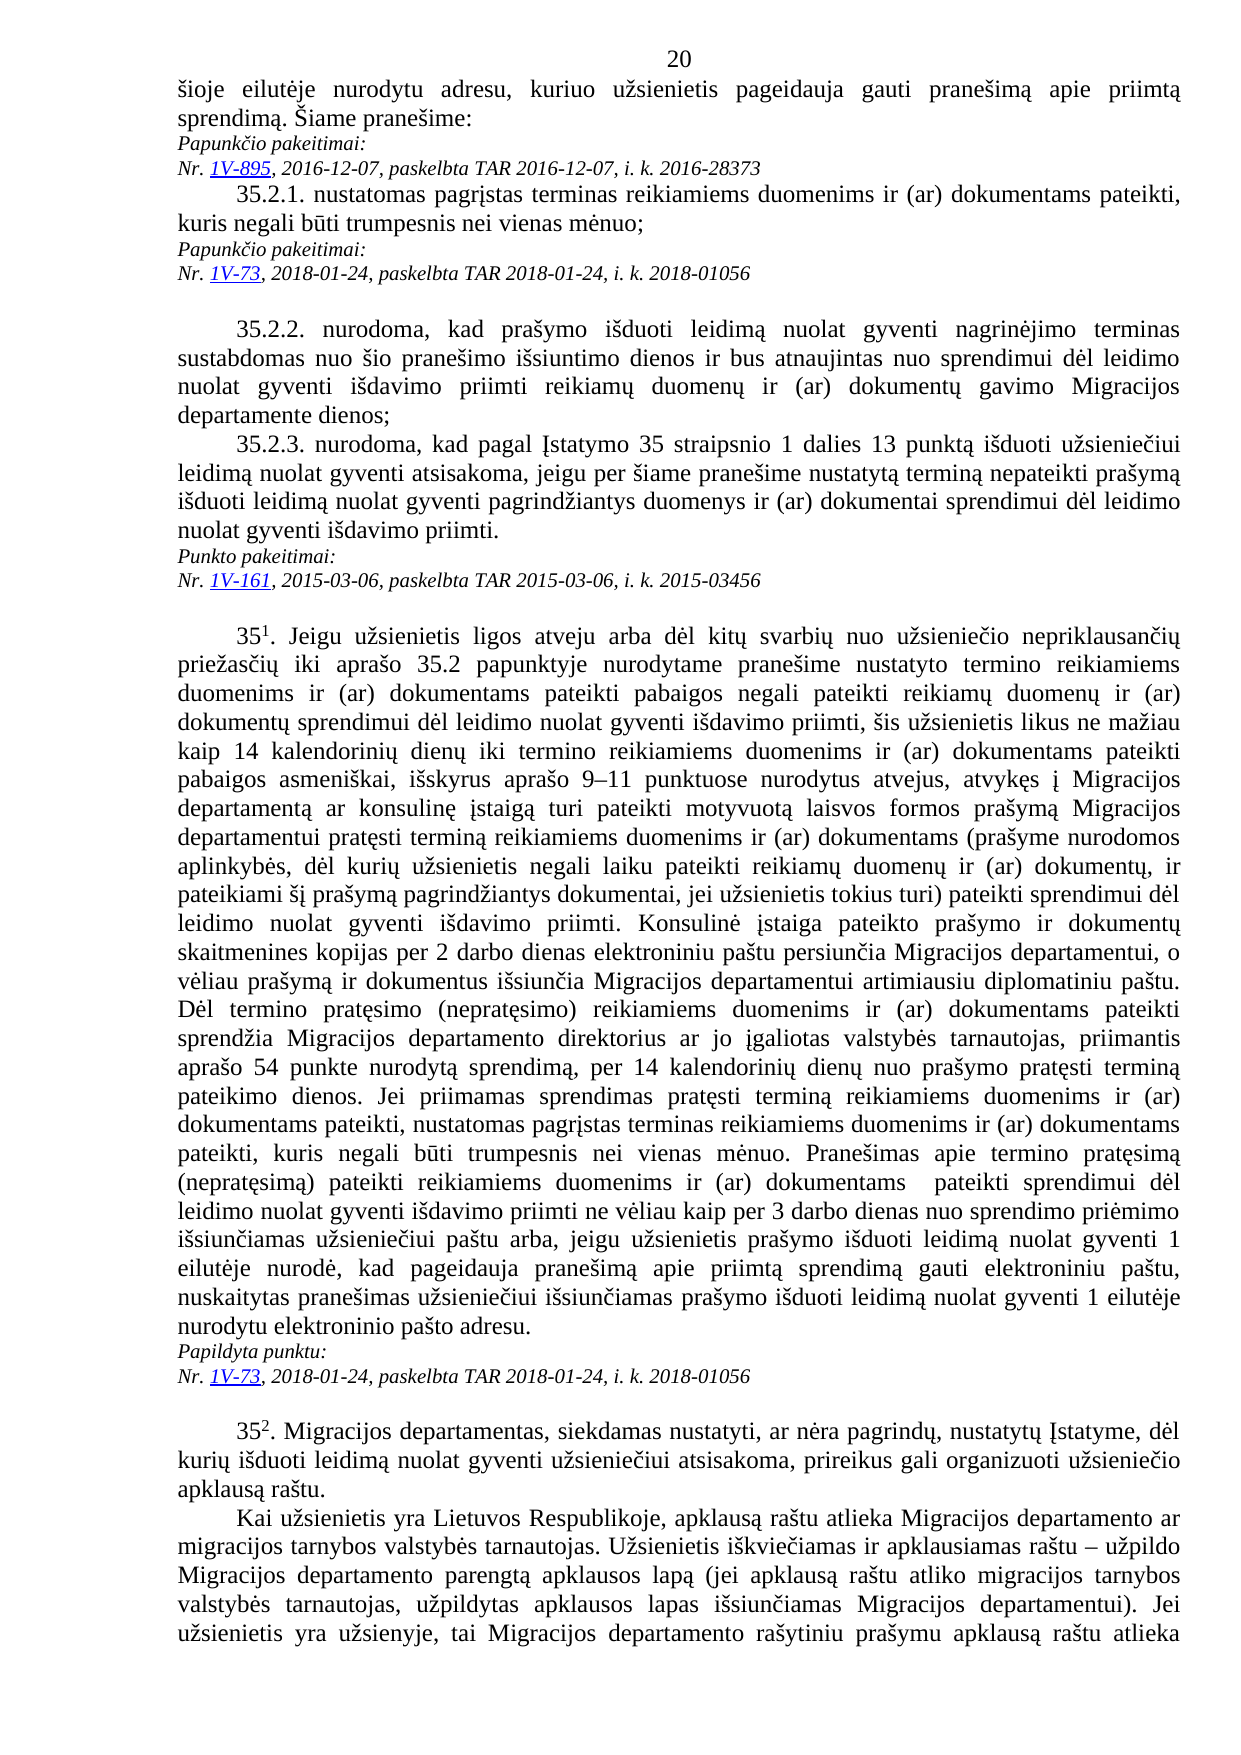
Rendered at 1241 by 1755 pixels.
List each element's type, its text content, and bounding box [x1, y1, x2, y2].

text šioje eilutėje nurodytu adresu, kuriuo užsienietis pageidauja gauti pranešimą apie priimtą sprendimą. Šiame pranešime: [177, 74, 1181, 131]
text 35.2.2. nurodoma, kad prašymo išduoti leidimą nuolat gyventi nagrinėjimo terminas sustabdomas nuo šio pranešimo išsiuntimo dienos ir bus atnaujintas nuo sprendimui dėl leidimo nuolat gyventi išdavimo priimti reikiamų duomenų ir (ar) dokumentų gavimo Migracijos departamente dienos; [177, 314, 1181, 429]
text Punkto pakeitimai: [177, 544, 1181, 568]
text Nr. 1V-73, 2018-01-24, paskelbta TAR 2018-01-24, i. k. 2018-01056 [177, 1363, 1181, 1388]
text Nr. 1V-161, 2015-03-06, paskelbta TAR 2015-03-06, i. k. 2015-03456 [177, 568, 1181, 592]
text 352. Migracijos departamentas, siekdamas nustatyti, ar nėra pagrindų, nustatytų Įstatyme, dėl kurių išduoti leidimą nuolat gyventi užsieniečiui atsisakoma, prireikus gali organizuoti užsieniečio apklausą raštu. [177, 1416, 1181, 1503]
text Kai užsienietis yra Lietuvos Respublikoje, apklausą raštu atlieka Migracijos departamento ar migracijos tarnybos valstybės tarnautojas. Užsienietis iškviečiamas ir apklausiamas raštu – užpildo Migracijos departamento parengtą apklausos lapą (jei apklausą raštu atliko migracijos tarnybos valstybės tarnautojas, užpildytas apklausos lapas išsiunčiamas Migracijos departamentui). Jei užsienietis yra užsienyje, tai Migracijos departamento rašytiniu prašymu apklausą raštu atlieka [177, 1503, 1181, 1646]
text Papunkčio pakeitimai: [177, 131, 1181, 155]
text 35.2.1. nustatomas pagrįstas terminas reikiamiems duomenims ir (ar) dokumentams pateikti, kuris negali būti trumpesnis nei vienas mėnuo; [177, 179, 1181, 237]
text 351. Jeigu užsienietis ligos atveju arba dėl kitų svarbių nuo užsieniečio nepriklausančių priežasčių iki aprašo 35.2 papunktyje nurodytame pranešime nustatyto termino reikiamiems duomenims ir (ar) dokumentams pateikti pabaigos negali pateikti reikiamų duomenų ir (ar) dokumentų sprendimui dėl leidimo nuolat gyventi išdavimo priimti, šis užsienietis likus ne mažiau kaip 14 kalendorinių dienų iki termino reikiamiems duomenims ir (ar) dokumentams pateikti pabaigos asmeniškai, išskyrus aprašo 9–11 punktuose nurodytus atvejus, atvykęs į Migracijos departamentą ar konsulinę įstaigą turi pateikti motyvuotą laisvos formos prašymą Migracijos departamentui pratęsti terminą reikiamiems duomenims ir (ar) dokumentams (prašyme nurodomos aplinkybės, dėl kurių užsienietis negali laiku pateikti reikiamų duomenų ir (ar) dokumentų, ir pateikiami šį prašymą pagrindžiantys dokumentai, jei užsienietis tokius turi) pateikti sprendimui dėl leidimo nuolat gyventi išdavimo priimti. Konsulinė įstaiga pateikto prašymo ir dokumentų skaitmenines kopijas per 2 darbo dienas elektroniniu paštu persiunčia Migracijos departamentui, o vėliau prašymą ir dokumentus išsiunčia Migracijos departamentui artimiausiu diplomatiniu paštu. Dėl termino pratęsimo (nepratęsimo) reikiamiems duomenims ir (ar) dokumentams pateikti sprendžia Migracijos departamento direktorius ar jo įgaliotas valstybės tarnautojas, priimantis aprašo 54 punkte nurodytą sprendimą, per 14 kalendorinių dienų nuo prašymo pratęsti terminą pateikimo dienos. Jei priimamas sprendimas pratęsti terminą reikiamiems duomenims ir (ar) dokumentams pateikti, nustatomas pagrįstas terminas reikiamiems duomenims ir (ar) dokumentams pateikti, kuris negali būti trumpesnis nei vienas mėnuo. Pranešimas apie termino pratęsimą (nepratęsimą) pateikti reikiamiems duomenims ir (ar) dokumentams pateikti sprendimui dėl leidimo nuolat gyventi išdavimo priimti ne vėliau kaip per 3 darbo dienas nuo sprendimo priėmimo išsiunčiamas užsieniečiui paštu arba, jeigu užsienietis prašymo išduoti leidimą nuolat gyventi 1 eilutėje nurodė, kad pageidauja pranešimą apie priimtą sprendimą gauti elektroniniu paštu, nuskaitytas pranešimas užsieniečiui išsiunčiamas prašymo išduoti leidimą nuolat gyventi 1 eilutėje nurodytu elektroninio pašto adresu. [177, 621, 1181, 1339]
text Papunkčio pakeitimai: [177, 237, 1181, 261]
text Papildyta punktu: [177, 1339, 1181, 1363]
text Nr. 1V-895, 2016-12-07, paskelbta TAR 2016-12-07, i. k. 2016-28373 [177, 155, 1181, 179]
text 35.2.3. nurodoma, kad pagal Įstatymo 35 straipsnio 1 dalies 13 punktą išduoti užsieniečiui leidimą nuolat gyventi atsisakoma, jeigu per šiame pranešime nustatytą terminą nepateikti prašymą išduoti leidimą nuolat gyventi pagrindžiantys duomenys ir (ar) dokumentai sprendimui dėl leidimo nuolat gyventi išdavimo priimti. [177, 429, 1181, 544]
text Nr. 1V-73, 2018-01-24, paskelbta TAR 2018-01-24, i. k. 2018-01056 [177, 261, 1181, 285]
